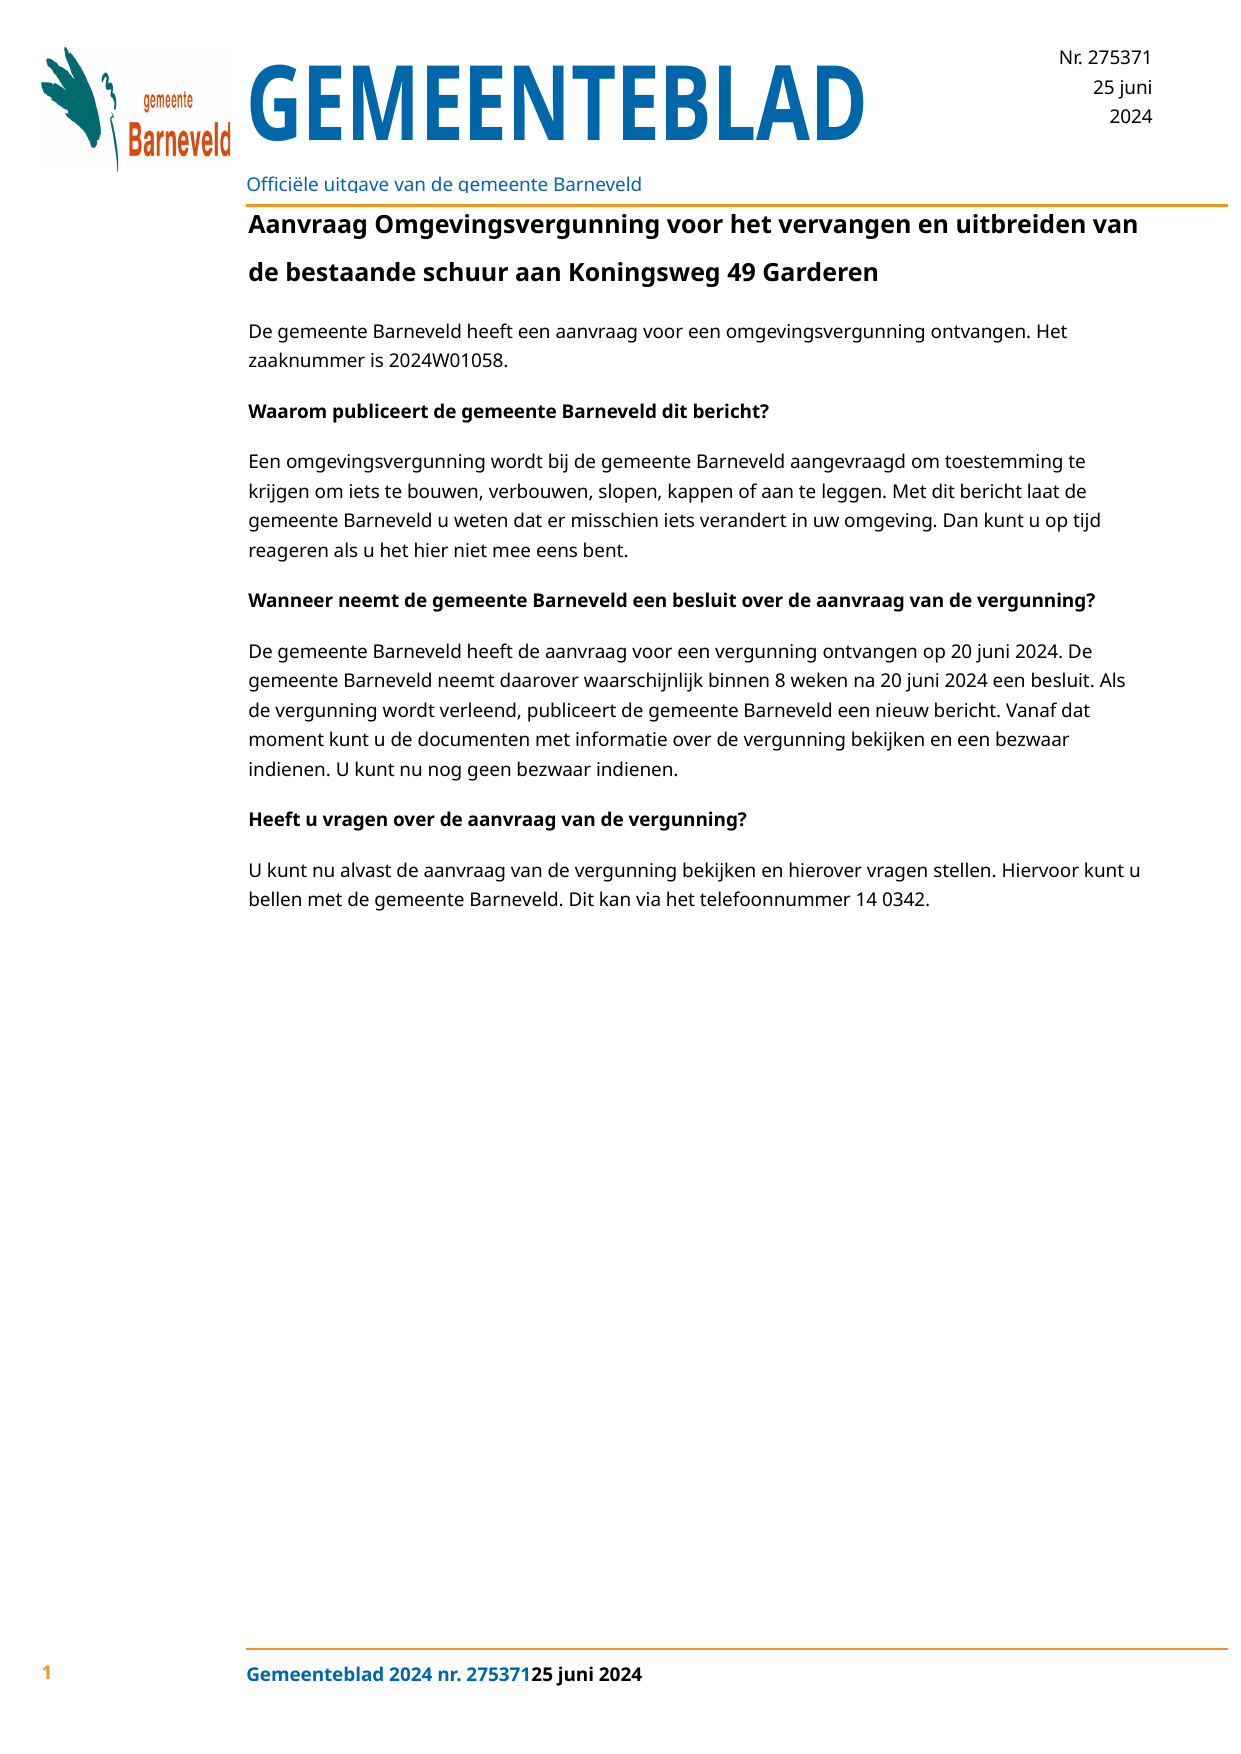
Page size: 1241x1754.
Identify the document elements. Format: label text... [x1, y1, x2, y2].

text Waarom publiceert de gemeente Barneveld dit bericht? [248, 398, 1152, 424]
picture [41, 47, 231, 172]
text De gemeente Barneveld heeft een aanvraag voor een omgevingsvergunning ontvangen. Het zaaknummer is 2024W01058. [248, 318, 1152, 373]
text Aanvraag Omgevingsvergunning voor het vervangen en uitbreiden van de bestaande schuur aan Koningsweg 49 Garderen [248, 207, 1152, 288]
text Wanneer neemt de gemeente Barneveld een besluit over de aanvraag van de vergunning? [248, 587, 1152, 613]
text U kunt nu alvast de aanvraag van de vergunning bekijken en hierover vragen stellen. Hiervoor kunt u bellen met de gemeente Barneveld. Dit kan via het telefoonnummer 14 0342. [248, 857, 1152, 912]
text Heeft u vragen over de aanvraag van de vergunning? [248, 807, 1152, 832]
text Een omgevingsvergunning wordt bij de gemeente Barneveld aangevraagd om toestemming te krijgen om iets te bouwen, verbouwen, slopen, kappen of aan te leggen. Met dit bericht laat de gemeente Barneveld u weten dat er misschien iets verandert in uw omgeving. Dan kunt u op tijd reageren als u het hier niet mee eens bent. [248, 448, 1152, 563]
text De gemeente Barneveld heeft de aanvraag voor een vergunning ontvangen op 20 juni 2024. De gemeente Barneveld neemt daarover waarschijnlijk binnen 8 weken na 20 juni 2024 een besluit. Als de vergunning wordt verleend, publiceert de gemeente Barneveld een nieuw bericht. Vanaf dat moment kunt u de documenten met informatie over de vergunning bekijken en een bezwaar indienen. U kunt nu nog geen bezwaar indienen. [248, 638, 1152, 782]
